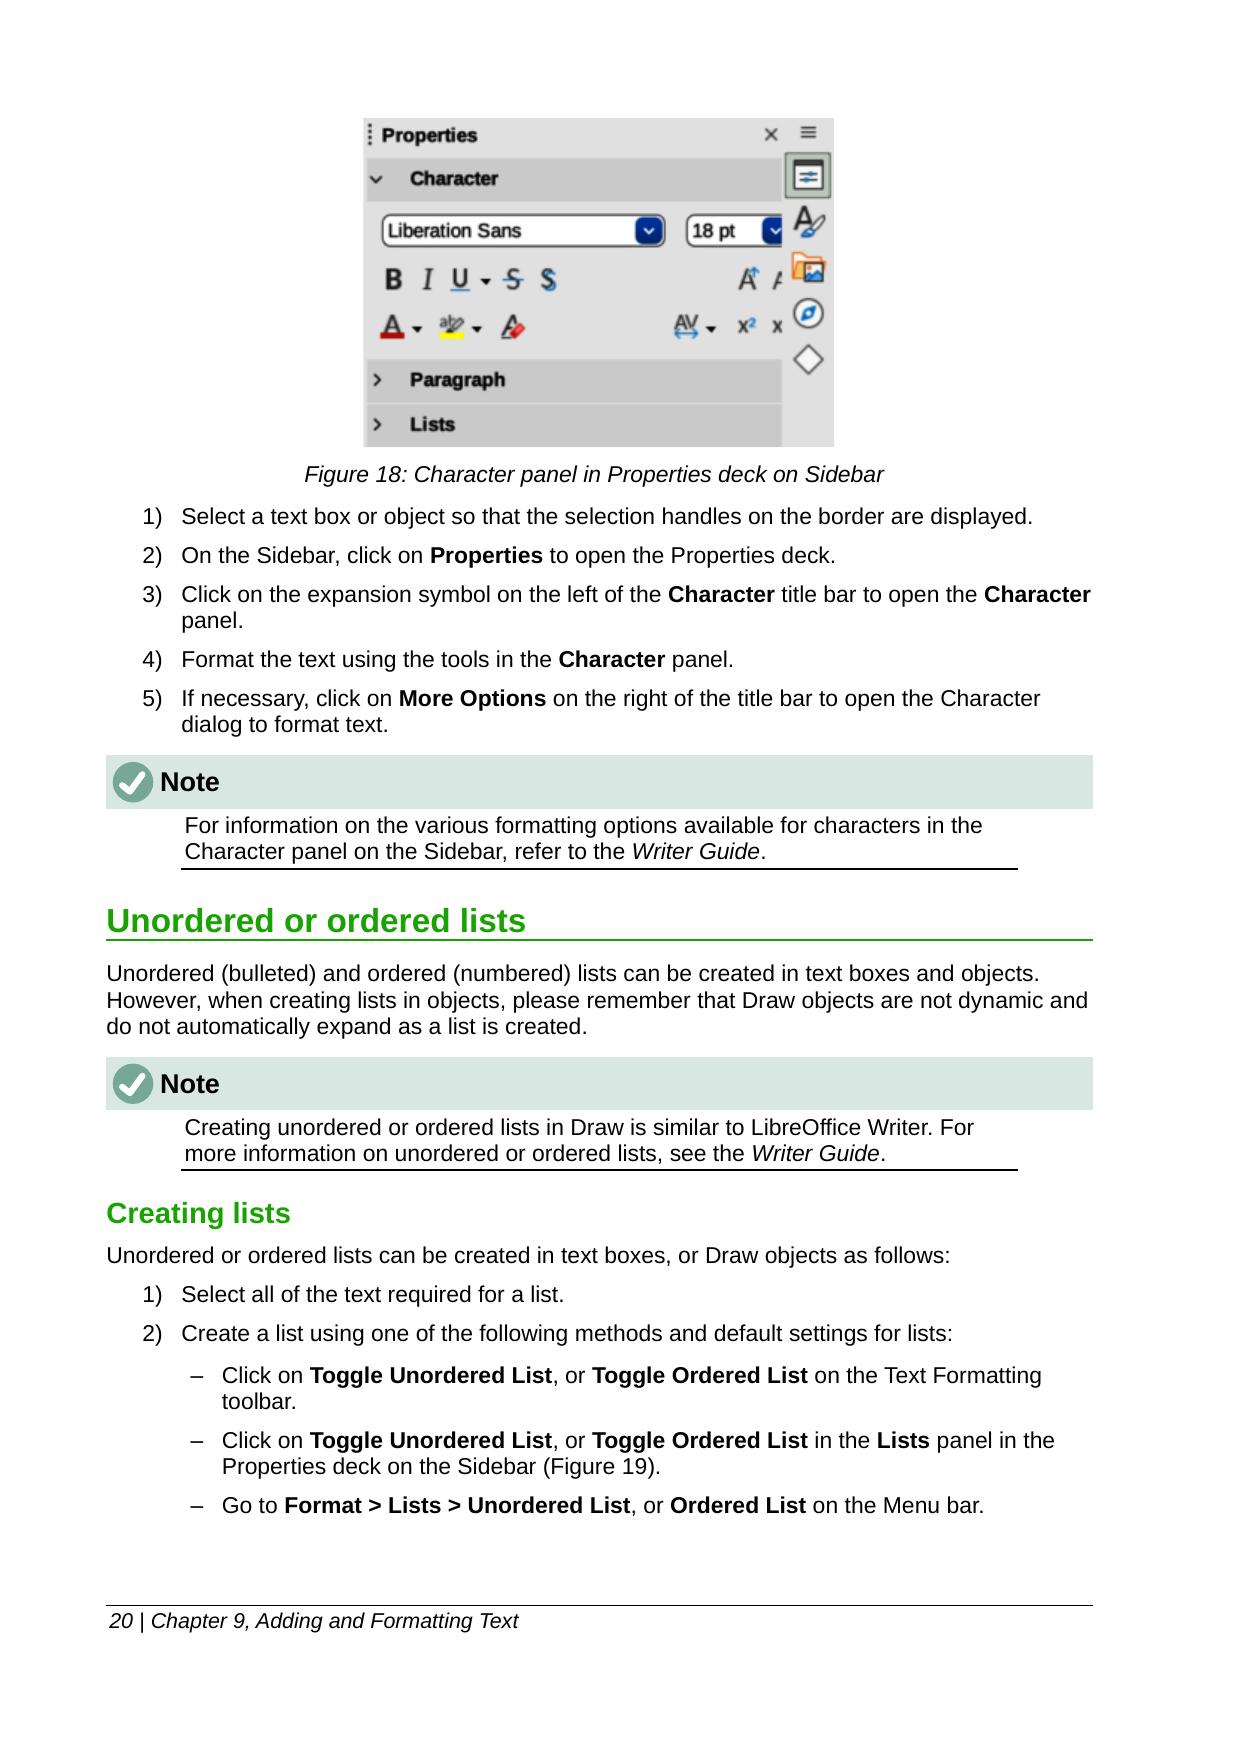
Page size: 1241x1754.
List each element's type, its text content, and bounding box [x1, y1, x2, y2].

text Figure 18: Character panel in Properties deck on Sidebar [304, 461, 895, 488]
list Click on the expansion symbol on the left of the Character title bar to open the Character panel. [162, 581, 1093, 634]
text Creating unordered or ordered lists in Draw is similar to LibreOffice Writer. For more information on unordered or ordered lists, see the Writer Guide. [181, 1110, 1018, 1169]
list Click on Toggle Unordered List, or Toggle Ordered List on the Text Formatting toolbar. [187, 1359, 1093, 1414]
text Unordered (bulleted) and ordered (numbered) lists can be created in text boxes and objects. However, when creating lists in objects, please remember that Draw objects are not dynamic and do not automatically expand as a list is created. [106, 960, 1093, 1039]
list On the Sidebar, click on Properties to open the Properties deck. [162, 542, 1093, 568]
list Go to Format > Lists > Unordered List, or Ordered List on the Menu bar. [187, 1489, 1093, 1521]
subtitle Note [106, 755, 1093, 809]
subtitle Note [106, 1057, 1093, 1110]
list Format the text using the tools in the Character panel. [162, 646, 1093, 672]
list Click on Toggle Unordered List, or Toggle Ordered List in the Lists panel in the Properties deck on the Sidebar (Figure 19). [187, 1424, 1093, 1480]
list If necessary, click on More Options on the right of the title bar to open the Character dialog to format text. [162, 685, 1093, 738]
list Select all of the text required for a list. [162, 1281, 1093, 1307]
subtitle Creating lists [106, 1196, 1093, 1230]
picture [363, 118, 836, 449]
subtitle Unordered or ordered lists [106, 901, 1093, 939]
list Select a text box or object so that the selection handles on the border are displayed. [162, 503, 1093, 529]
text For information on the various formatting options available for characters in the Character panel on the Sidebar, refer to the Writer Guide. [181, 809, 1018, 868]
list Create a list using one of the following methods and default settings for lists: [162, 1320, 1093, 1346]
text Unordered or ordered lists can be created in text boxes, or Draw objects as follows: [106, 1242, 1093, 1269]
